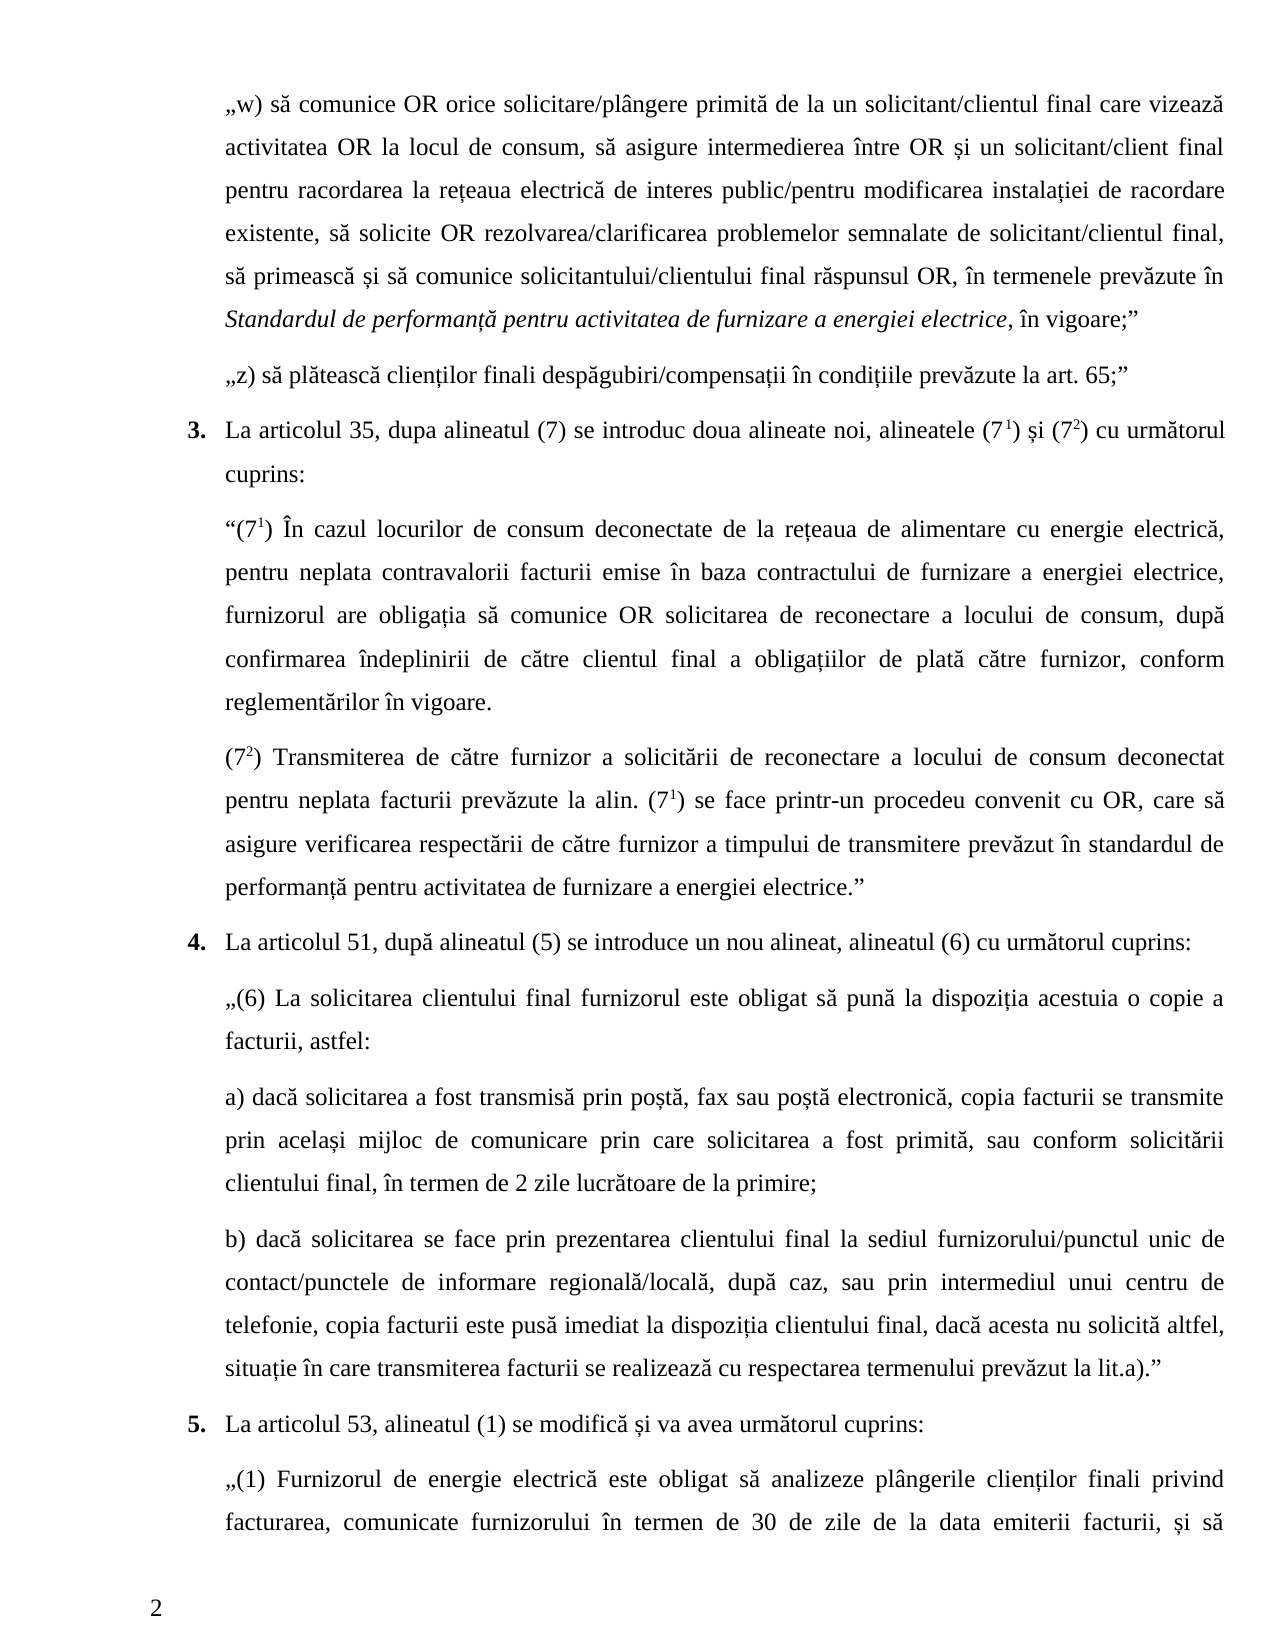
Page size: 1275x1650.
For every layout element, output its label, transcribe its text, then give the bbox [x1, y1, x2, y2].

list “(71) În cazul locurilor de consum deconectate de la rețeaua de alimentare cu energie electrică, pentru neplata contravalorii facturii emise în baza contractului de furnizare a energiei electrice, furnizorul are obligația să comunice OR solicitarea de reconectare a locului de consum, după confirmarea îndeplinirii de către clientul final a obligațiilor de plată către furnizor, conform reglementărilor în vigoare. [225, 514, 1226, 716]
list La articolul 53, alineatul (1) se modifică și va avea următorul cuprins: [187, 1409, 1226, 1437]
list La articolul 35, dupa alineatul (7) se introduc doua alineate noi, alineatele (71) și (72) cu următorul cuprins: [187, 416, 1226, 487]
list „w) să comunice OR orice solicitare/plângere primită de la un solicitant/clientul final care vizează activitatea OR la locul de consum, să asigure intermedierea între OR și un solicitant/client final pentru racordarea la rețeaua electrică de interes public/pentru modificarea instalației de racordare existente, să solicite OR rezolvarea/clarificarea problemelor semnalate de solicitant/clientul final, să primească și să comunice solicitantului/clientului final răspunsul OR, în termenele prevăzute în Standardul de performanță pentru activitatea de furnizare a energiei electrice, în vigoare;” [225, 89, 1226, 333]
list „(6) La solicitarea clientului final furnizorul este obligat să pună la dispoziția acestuia o copie a facturii, astfel: [225, 983, 1226, 1055]
list (72) Transmiterea de către furnizor a solicitării de reconectare a locului de consum deconectat pentru neplata facturii prevăzute la alin. (71) se face printr-un procedeu convenit cu OR, care să asigure verificarea respectării de către furnizor a timpului de transmitere prevăzut în standardul de performanță pentru activitatea de furnizare a energiei electrice.” [225, 742, 1226, 901]
list „z) să plătească clienților finali despăgubiri/compensații în condițiile prevăzute la art. 65;” [225, 360, 1226, 389]
list La articolul 51, după alineatul (5) se introduce un nou alineat, alineatul (6) cu următorul cuprins: [187, 927, 1226, 956]
list „(1) Furnizorul de energie electrică este obligat să analizeze plângerile clienților finali privind facturarea, comunicate furnizorului în termen de 30 de zile de la data emiterii facturii, și să [225, 1464, 1226, 1536]
list a) dacă solicitarea a fost transmisă prin poștă, fax sau poștă electronică, copia facturii se transmite prin același mijloc de comunicare prin care solicitarea a fost primită, sau conform solicitării clientului final, în termen de 2 zile lucrătoare de la primire; [225, 1082, 1226, 1197]
list b) dacă solicitarea se face prin prezentarea clientului final la sediul furnizorului/punctul unic de contact/punctele de informare regională/locală, după caz, sau prin intermediul unui centru de telefonie, copia facturii este pusă imediat la dispoziția clientului final, dacă acesta nu solicită altfel, situație în care transmiterea facturii se realizează cu respectarea termenului prevăzut la lit.a).” [225, 1224, 1226, 1382]
